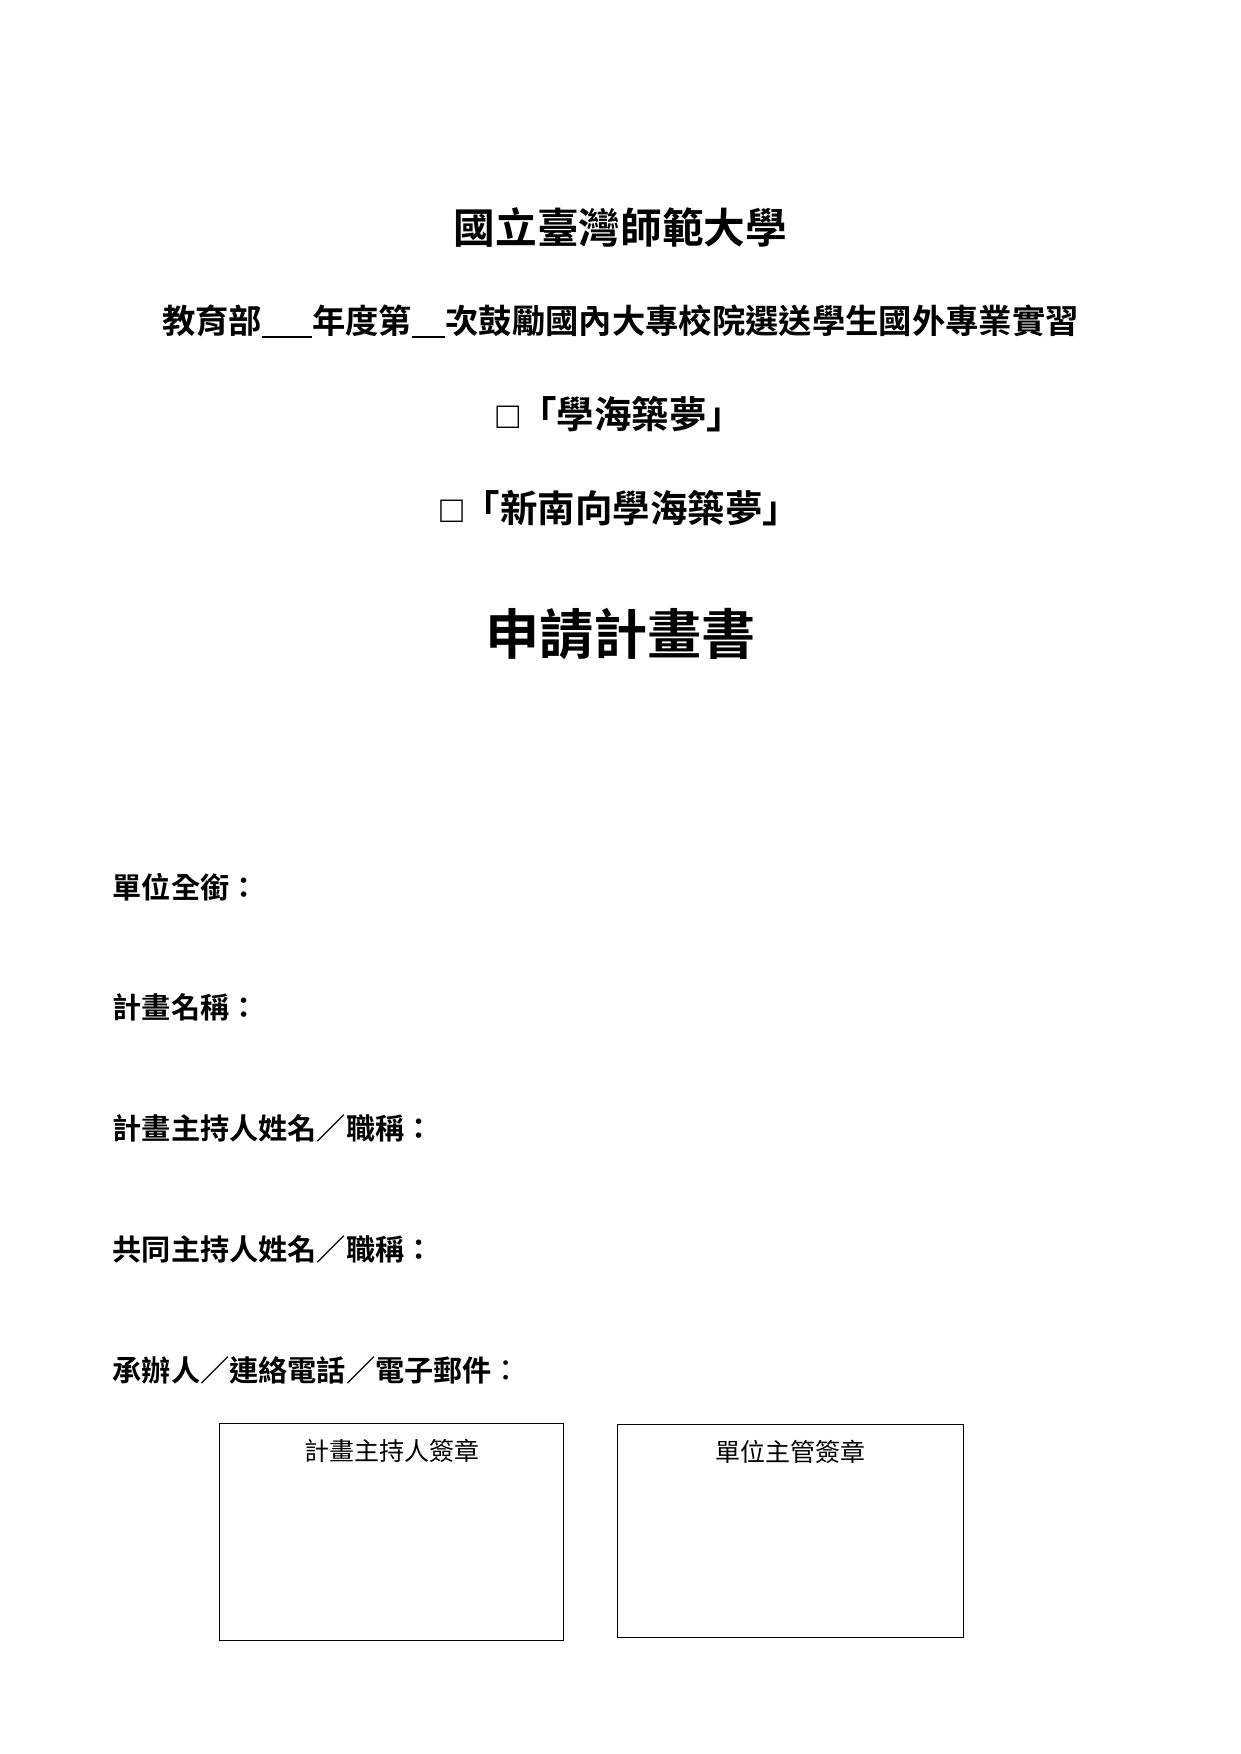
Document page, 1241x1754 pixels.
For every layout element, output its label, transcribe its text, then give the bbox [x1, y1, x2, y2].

text 計畫名稱： [112, 964, 1128, 1027]
text 申請計畫書 [112, 558, 1128, 683]
text 國立臺灣師範大學 [112, 183, 1128, 246]
text 共同主持人姓名／職稱： [112, 1206, 1128, 1269]
text □「學海築夢」 [112, 371, 1128, 433]
text 單位主管簽章 [633, 1433, 948, 1469]
text 計畫主持人姓名／職稱： [112, 1085, 1128, 1148]
text 教育部 年度第 次鼓勵國內大專校院選送學生國外專業實習 [112, 277, 1128, 339]
text 計畫主持人簽章 [235, 1431, 548, 1467]
text □「新南向學海築夢」 [112, 464, 1128, 527]
text 單位全銜： [112, 844, 1128, 906]
text 承辦人／連絡電話／電子郵件︰ [112, 1327, 1128, 1389]
